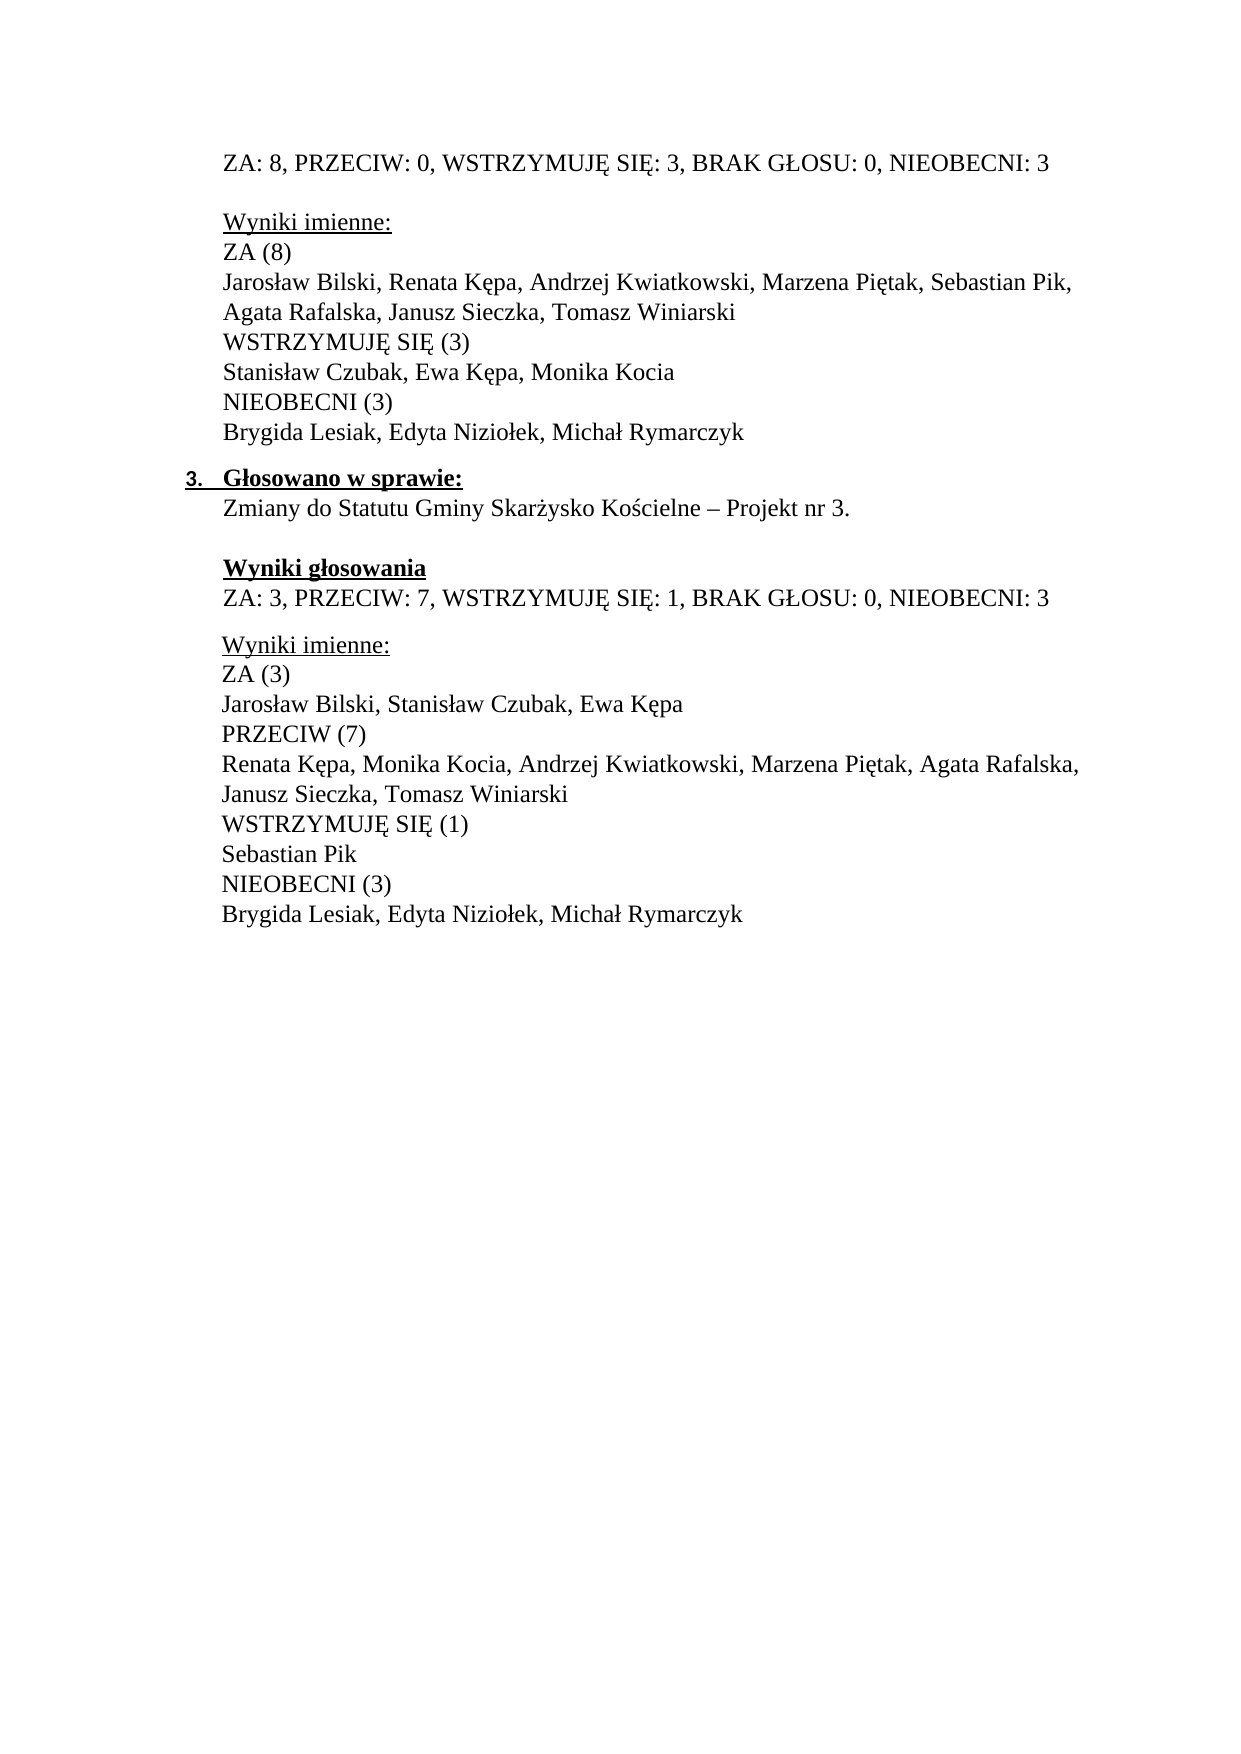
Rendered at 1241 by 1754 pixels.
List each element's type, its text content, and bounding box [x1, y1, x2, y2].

list ZA: 8, PRZECIW: 0, WSTRZYMUJĘ SIĘ: 3, BRAK GŁOSU: 0, NIEOBECNI: 3 Wyniki imienne: ZA (8) Jarosław Bilski, Renata Kępa, Andrzej Kwiatkowski, Marzena Piętak, Sebastian Pik, Agata Rafalska, Janusz Sieczka, Tomasz Winiarski WSTRZYMUJĘ SIĘ (3) Stanisław Czubak, Ewa Kępa, Monika Kocia NIEOBECNI (3) Brygida Lesiak, Edyta Niziołek, Michał Rymarczyk [185, 148, 1093, 445]
list Głosowano w sprawie: Zmiany do Statutu Gminy Skarżysko Kościelne – Projekt nr 3. Wyniki głosowania ZA: 3, PRZECIW: 7, WSTRZYMUJĘ SIĘ: 1, BRAK GŁOSU: 0, NIEOBECNI: 3 [185, 463, 1093, 612]
text Wyniki imienne: ZA (3) Jarosław Bilski, Stanisław Czubak, Ewa Kępa PRZECIW (7) Renata Kępa, Monika Kocia, Andrzej Kwiatkowski, Marzena Piętak, Agata Rafalska, Janusz Sieczka, Tomasz Winiarski WSTRZYMUJĘ SIĘ (1) Sebastian Pik NIEOBECNI (3) Brygida Lesiak, Edyta Niziołek, Michał Rymarczyk [221, 630, 1093, 957]
